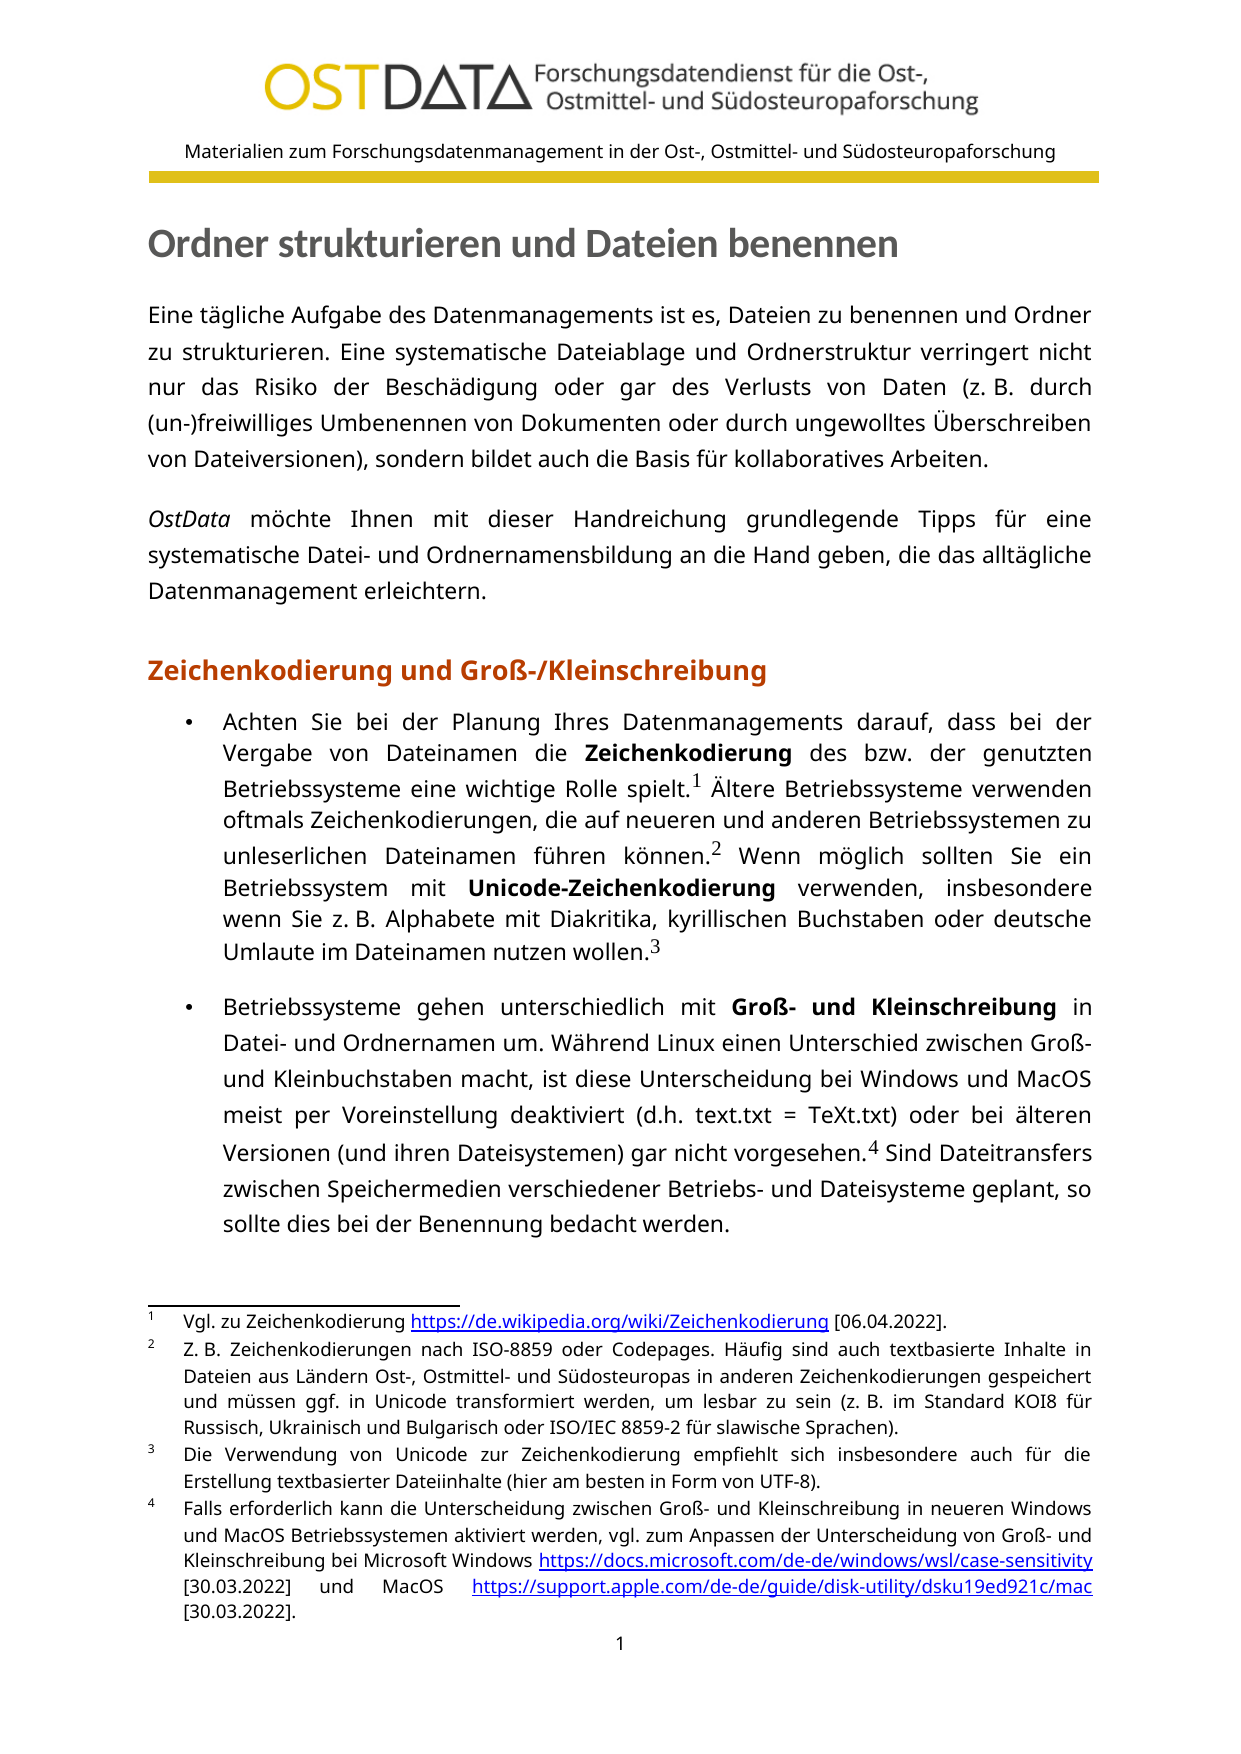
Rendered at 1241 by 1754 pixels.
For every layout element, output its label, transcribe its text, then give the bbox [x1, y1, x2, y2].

list Falls erforderlich kann die Unterscheidung zwischen Groß- und Kleinschreibung in neueren Windows und MacOS Betriebssystemen aktiviert werden, vgl. zum Anpassen der Unterscheidung von Groß- und Kleinschreibung bei Microsoft Windows https://docs.microsoft.com/de-de/windows/wsl/case-sensitivity [30.03.2022] und MacOS https://support.apple.com/de-de/guide/disk-utility/dsku19ed921c/mac [30.03.2022]. [148, 1493, 1092, 1624]
picture [242, 41, 999, 133]
list Achten Sie bei der Planung Ihres Datenmanagements darauf, dass bei der Vergabe von Dateinamen die Zeichenkodierung des bzw. der genutzten Betriebssysteme eine wichtige Rolle spielt. Ältere Betriebssysteme verwenden oftmals Zeichenkodierungen, die auf neueren und anderen Betriebssystemen zu unleserlichen Dateinamen führen können. Wenn möglich sollten Sie ein Betriebssystem mit Unicode-Zeichenkodierung verwenden, insbesondere wenn Sie z. B. Alphabete mit Diakritika, kyrillischen Buchstaben oder deutsche Umlaute im Dateinamen nutzen wollen. [185, 706, 1092, 967]
text OstData möchte Ihnen mit dieser Handreichung grundlegende Tipps für eine systematische Datei- und Ordnernamensbildung an die Hand geben, die das alltägliche Datenmanagement erleichtern. [148, 503, 1092, 606]
list Die Verwendung von Unicode zur Zeichenkodierung empfiehlt sich insbesondere auch für die Erstellung textbasierter Dateiinhalte (hier am besten in Form von UTF-8). [148, 1439, 1092, 1493]
text Eine tägliche Aufgabe des Datenmanagements ist es, Dateien zu benennen und Ordner zu strukturieren. Eine systematische Dateiablage und Ordnerstruktur verringert nicht nur das Risiko der Beschädigung oder gar des Verlusts von Daten (z. B. durch (un-)freiwilliges Umbenennen von Dokumenten oder durch ungewolltes Überschreiben von Dateiversionen), sondern bildet auch die Basis für kollaboratives Arbeiten. [148, 299, 1092, 474]
list Betriebssysteme gehen unterschiedlich mit Groß- und Kleinschreibung in Datei- und Ordnernamen um. Während Linux einen Unterschied zwischen Groß- und Kleinbuchstaben macht, ist diese Unterscheidung bei Windows und MacOS meist per Voreinstellung deaktiviert (d.h. text.txt = TeXt.txt) oder bei älteren Versionen (und ihren Dateisystemen) gar nicht vorgesehen. Sind Dateitransfers zwischen Speichermedien verschiedener Betriebs- und Dateisysteme geplant, so sollte dies bei der Benennung bedacht werden. [185, 991, 1092, 1240]
list Vgl. zu Zeichenkodierung https://de.wikipedia.org/wiki/Zeichenkodierung [06.04.2022]. [148, 1306, 1092, 1334]
subtitle Ordner strukturieren und Dateien benennen [148, 217, 1092, 268]
list Z. B. Zeichenkodierungen nach ISO-8859 oder Codepages. Häufig sind auch textbasierte Inhalte in Dateien aus Ländern Ost-, Ostmittel- und Südosteuropas in anderen Zeichenkodierungen gespeichert und müssen ggf. in Unicode transformiert werden, um lesbar zu sein (z. B. im Standard KOI8 für Russisch, Ukrainisch und Bulgarisch oder ISO/IEC 8859-2 für slawische Sprachen). [148, 1334, 1092, 1439]
subtitle Zeichenkodierung und Groß-/Kleinschreibung [148, 652, 1092, 689]
